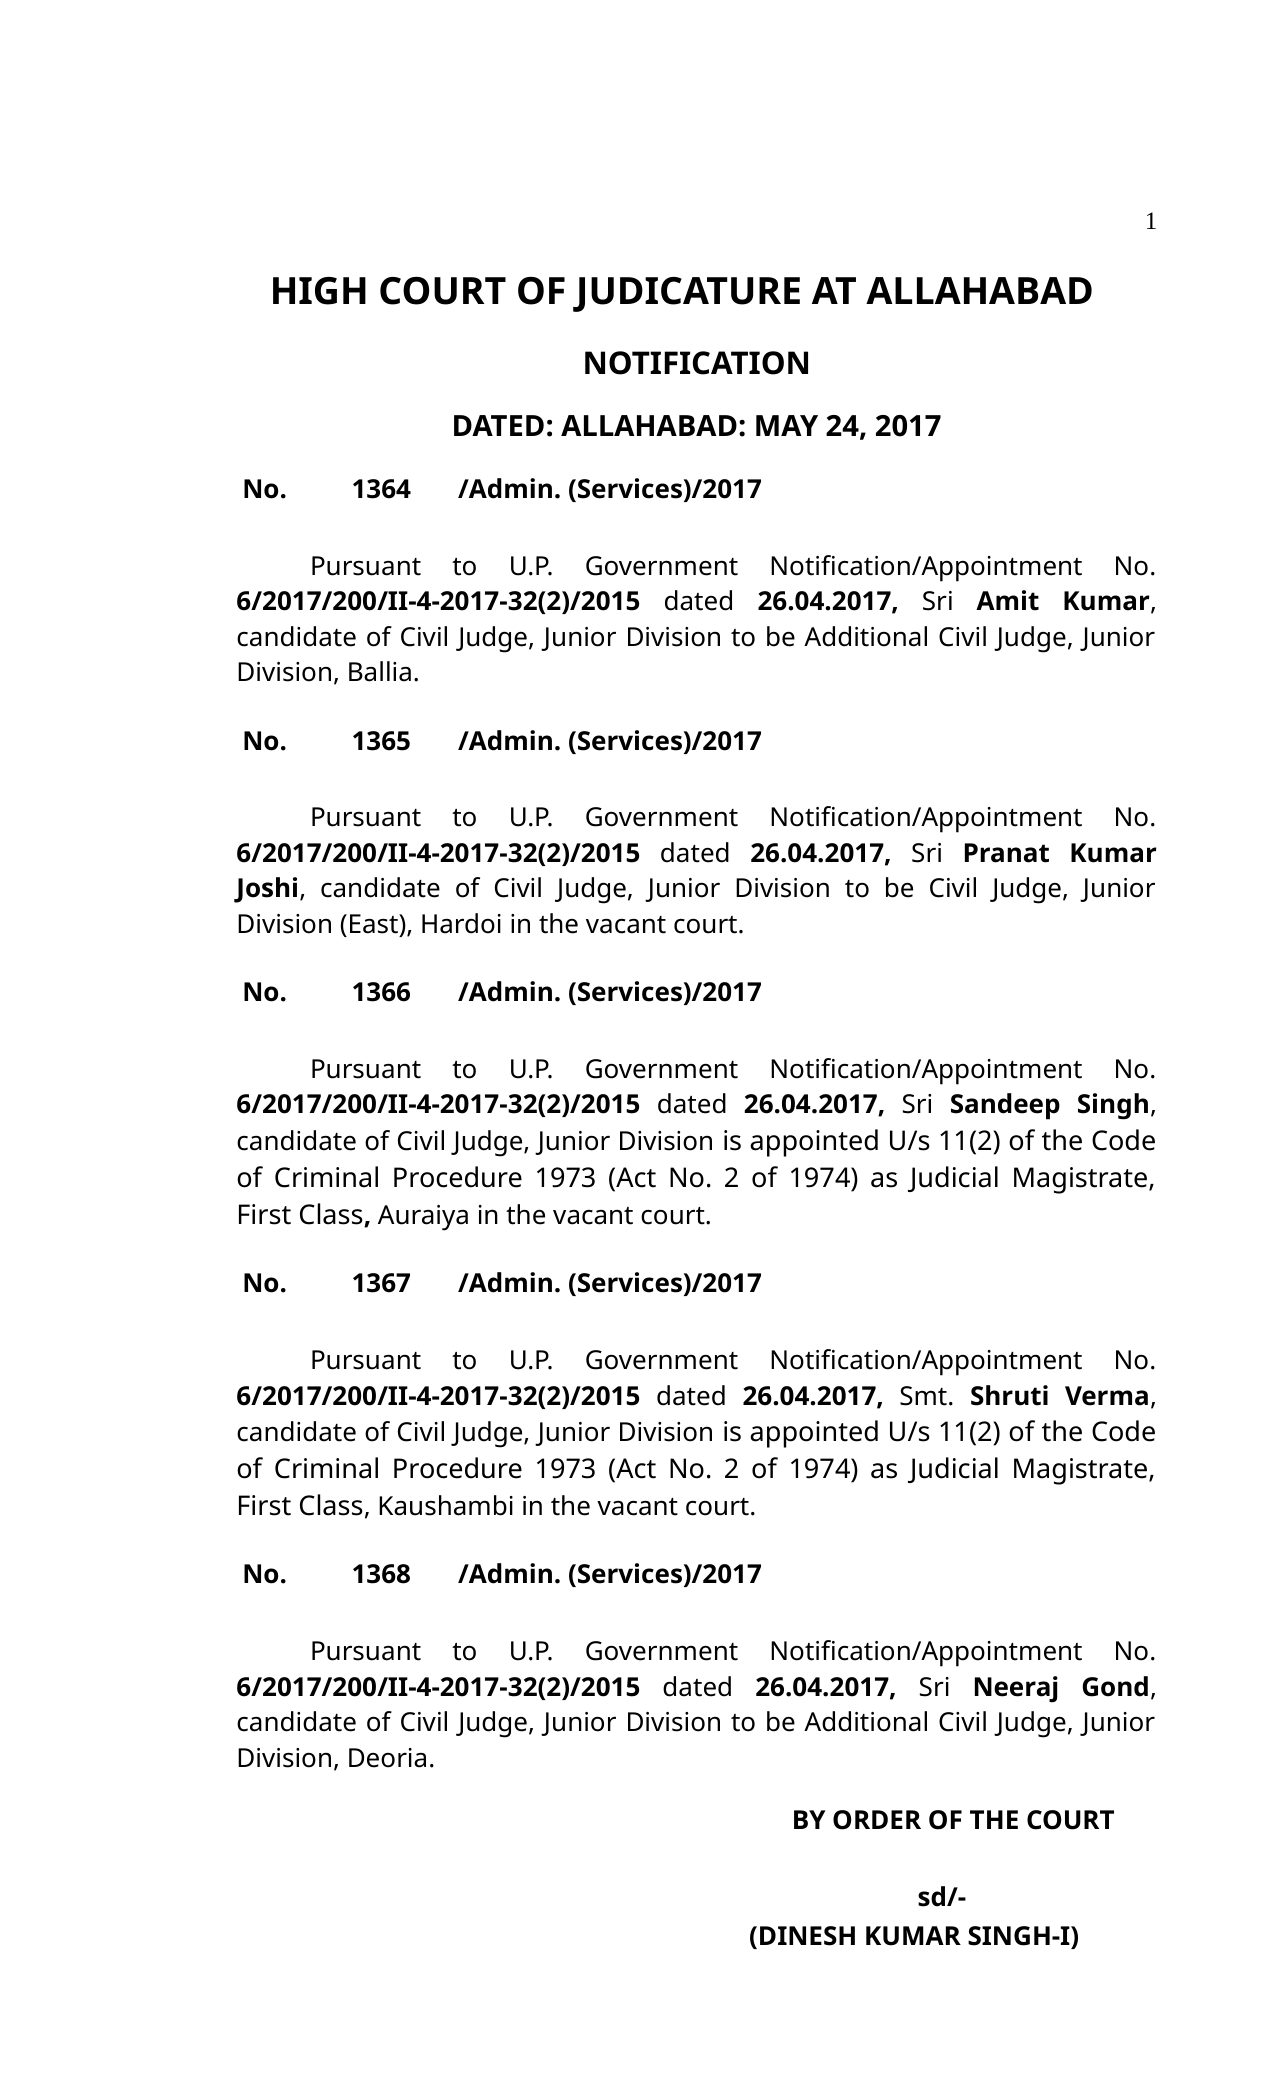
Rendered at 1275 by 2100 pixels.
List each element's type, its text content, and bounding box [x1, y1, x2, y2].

title HIGH COURT OF JUDICATURE AT ALLAHABAD [161, 265, 1202, 316]
table_header /Admin. (Services)/2017 [452, 465, 811, 512]
table_header No. [236, 465, 310, 512]
table_header 1368 [310, 1550, 452, 1597]
table_header 1364 [310, 465, 452, 512]
table_header 1366 [310, 968, 452, 1015]
text Pursuant to U.P. Government Notification/Appointment No. 6/2017/200/II-4-2017-32(2)/2015 dated 26.04.2017, Sri Neeraj Gond, candidate of Civil Judge, Junior Division to be Additional Civil Judge, Junior Division, Deoria. [236, 1633, 1157, 1775]
table_header No. [236, 716, 310, 763]
table_header No. [236, 1550, 310, 1597]
text BY ORDER OF THE COURT [236, 1802, 1157, 1837]
text Pursuant to U.P. Government Notification/Appointment No. 6/2017/200/II-4-2017-32(2)/2015 dated 26.04.2017, Sri Amit Kumar, candidate of Civil Judge, Junior Division to be Additional Civil Judge, Junior Division, Ballia. [236, 547, 1157, 689]
text Pursuant to U.P. Government Notification/Appointment No. 6/2017/200/II-4-2017-32(2)/2015 dated 26.04.2017, Sri Pranat Kumar Joshi, candidate of Civil Judge, Junior Division to be Civil Judge, Junior Division (East), Hardoi in the vacant court. [236, 799, 1157, 941]
table_header /Admin. (Services)/2017 [452, 1550, 811, 1597]
table_header /Admin. (Services)/2017 [452, 716, 811, 763]
table_header 1367 [310, 1259, 452, 1306]
table_header /Admin. (Services)/2017 [452, 1259, 811, 1306]
table_header No. [236, 1259, 310, 1306]
text Pursuant to U.P. Government Notification/Appointment No. 6/2017/200/II-4-2017-32(2)/2015 dated 26.04.2017, Smt. Shruti Verma, candidate of Civil Judge, Junior Division is appointed U/s 11(2) of the Code of Criminal Procedure 1973 (Act No. 2 of 1974) as Judicial Magistrate, First Class, Kaushambi in the vacant court. [236, 1342, 1157, 1523]
text (DINESH KUMAR SINGH-I) [390, 1917, 1159, 1953]
text sd/- [761, 1879, 1157, 1914]
table_header No. [236, 968, 310, 1015]
subtitle NOTIFICATION [236, 341, 1157, 384]
subtitle DATED: ALLAHABAD: MAY 24, 2017 [236, 405, 1157, 445]
text Pursuant to U.P. Government Notification/Appointment No. 6/2017/200/II-4-2017-32(2)/2015 dated 26.04.2017, Sri Sandeep Singh, candidate of Civil Judge, Junior Division is appointed U/s 11(2) of the Code of Criminal Procedure 1973 (Act No. 2 of 1974) as Judicial Magistrate, First Class, Auraiya in the vacant court. [236, 1050, 1157, 1232]
table_header 1365 [310, 716, 452, 763]
table_header /Admin. (Services)/2017 [452, 968, 811, 1015]
